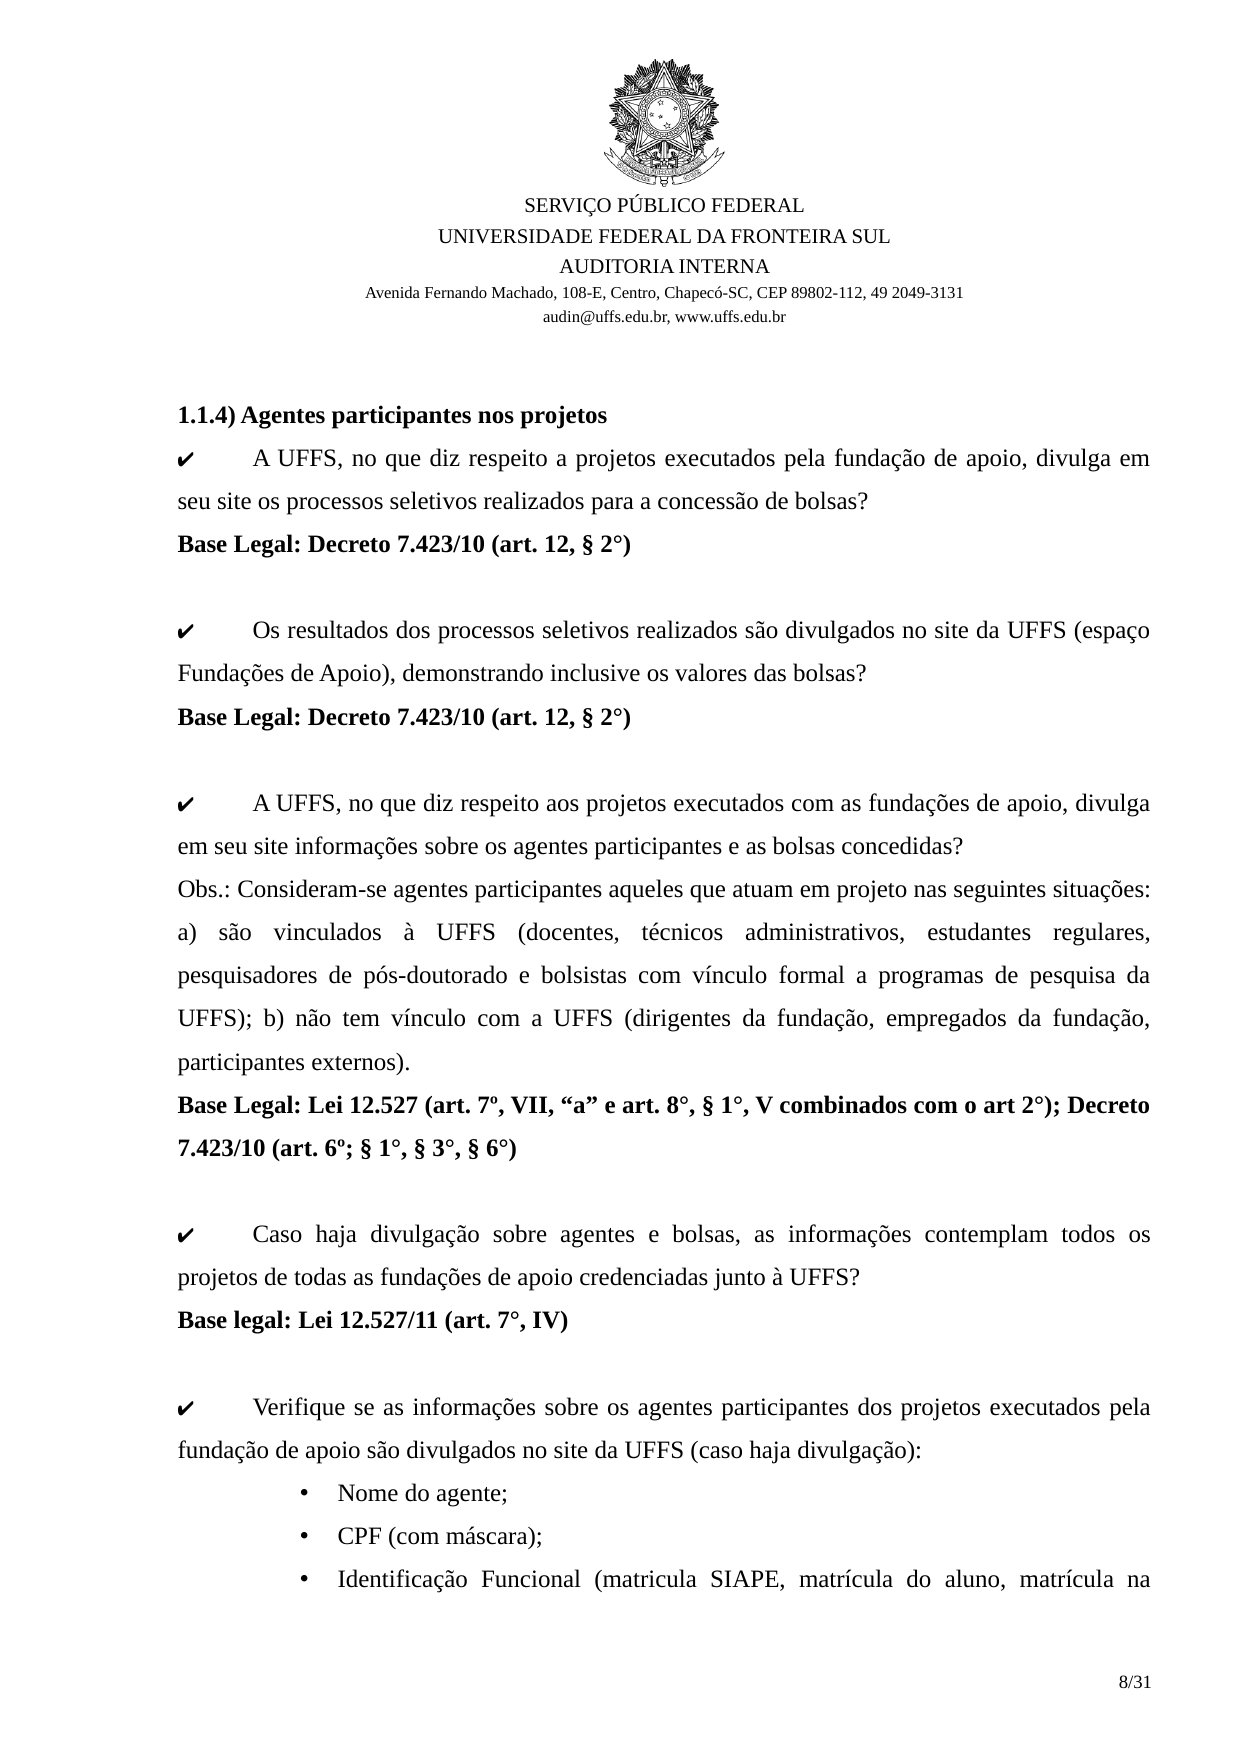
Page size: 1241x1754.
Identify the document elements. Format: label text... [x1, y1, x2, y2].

text Base Legal: Decreto 7.423/10 (art. 12, § 2°) [177, 702, 1152, 730]
list Identificação Funcional (matricula SIAPE, matrícula do aluno, matrícula na [300, 1564, 1152, 1593]
list Os resultados dos processos seletivos realizados são divulgados no site da UFFS (espaço Fundações de Apoio), demonstrando inclusive os valores das bolsas? [177, 615, 1152, 687]
text Base legal: Lei 12.527/11 (art. 7°, IV) [177, 1305, 1152, 1334]
list Nome do agente; [300, 1478, 1152, 1507]
text 1.1.4) Agentes participantes nos projetos [177, 400, 1152, 428]
text Base Legal: Lei 12.527 (art. 7º, VII, “a” e art. 8°, § 1°, V combinados com o art 2°); Decreto 7.423/10 (art. 6º; § 1°, § 3°, § 6°) [177, 1090, 1152, 1162]
text Obs.: Consideram-se agentes participantes aqueles que atuam em projeto nas seguintes situações: a) são vinculados à UFFS (docentes, técnicos administrativos, estudantes regulares, pesquisadores de pós-doutorado e bolsistas com vínculo formal a programas de pesquisa da UFFS); b) não tem vínculo com a UFFS (dirigentes da fundação, empregados da fundação, participantes externos). [177, 874, 1152, 1075]
list A UFFS, no que diz respeito aos projetos executados com as fundações de apoio, divulga em seu site informações sobre os agentes participantes e as bolsas concedidas? [177, 788, 1152, 860]
list CPF (com máscara); [300, 1521, 1152, 1550]
list A UFFS, no que diz respeito a projetos executados pela fundação de apoio, divulga em seu site os processos seletivos realizados para a concessão de bolsas? [177, 443, 1152, 515]
text Base Legal: Decreto 7.423/10 (art. 12, § 2°) [177, 529, 1152, 558]
list Caso haja divulgação sobre agentes e bolsas, as informações contemplam todos os projetos de todas as fundações de apoio credenciadas junto à UFFS? [177, 1219, 1152, 1291]
list Verifique se as informações sobre os agentes participantes dos projetos executados pela fundação de apoio são divulgados no site da UFFS (caso haja divulgação): [177, 1392, 1152, 1463]
